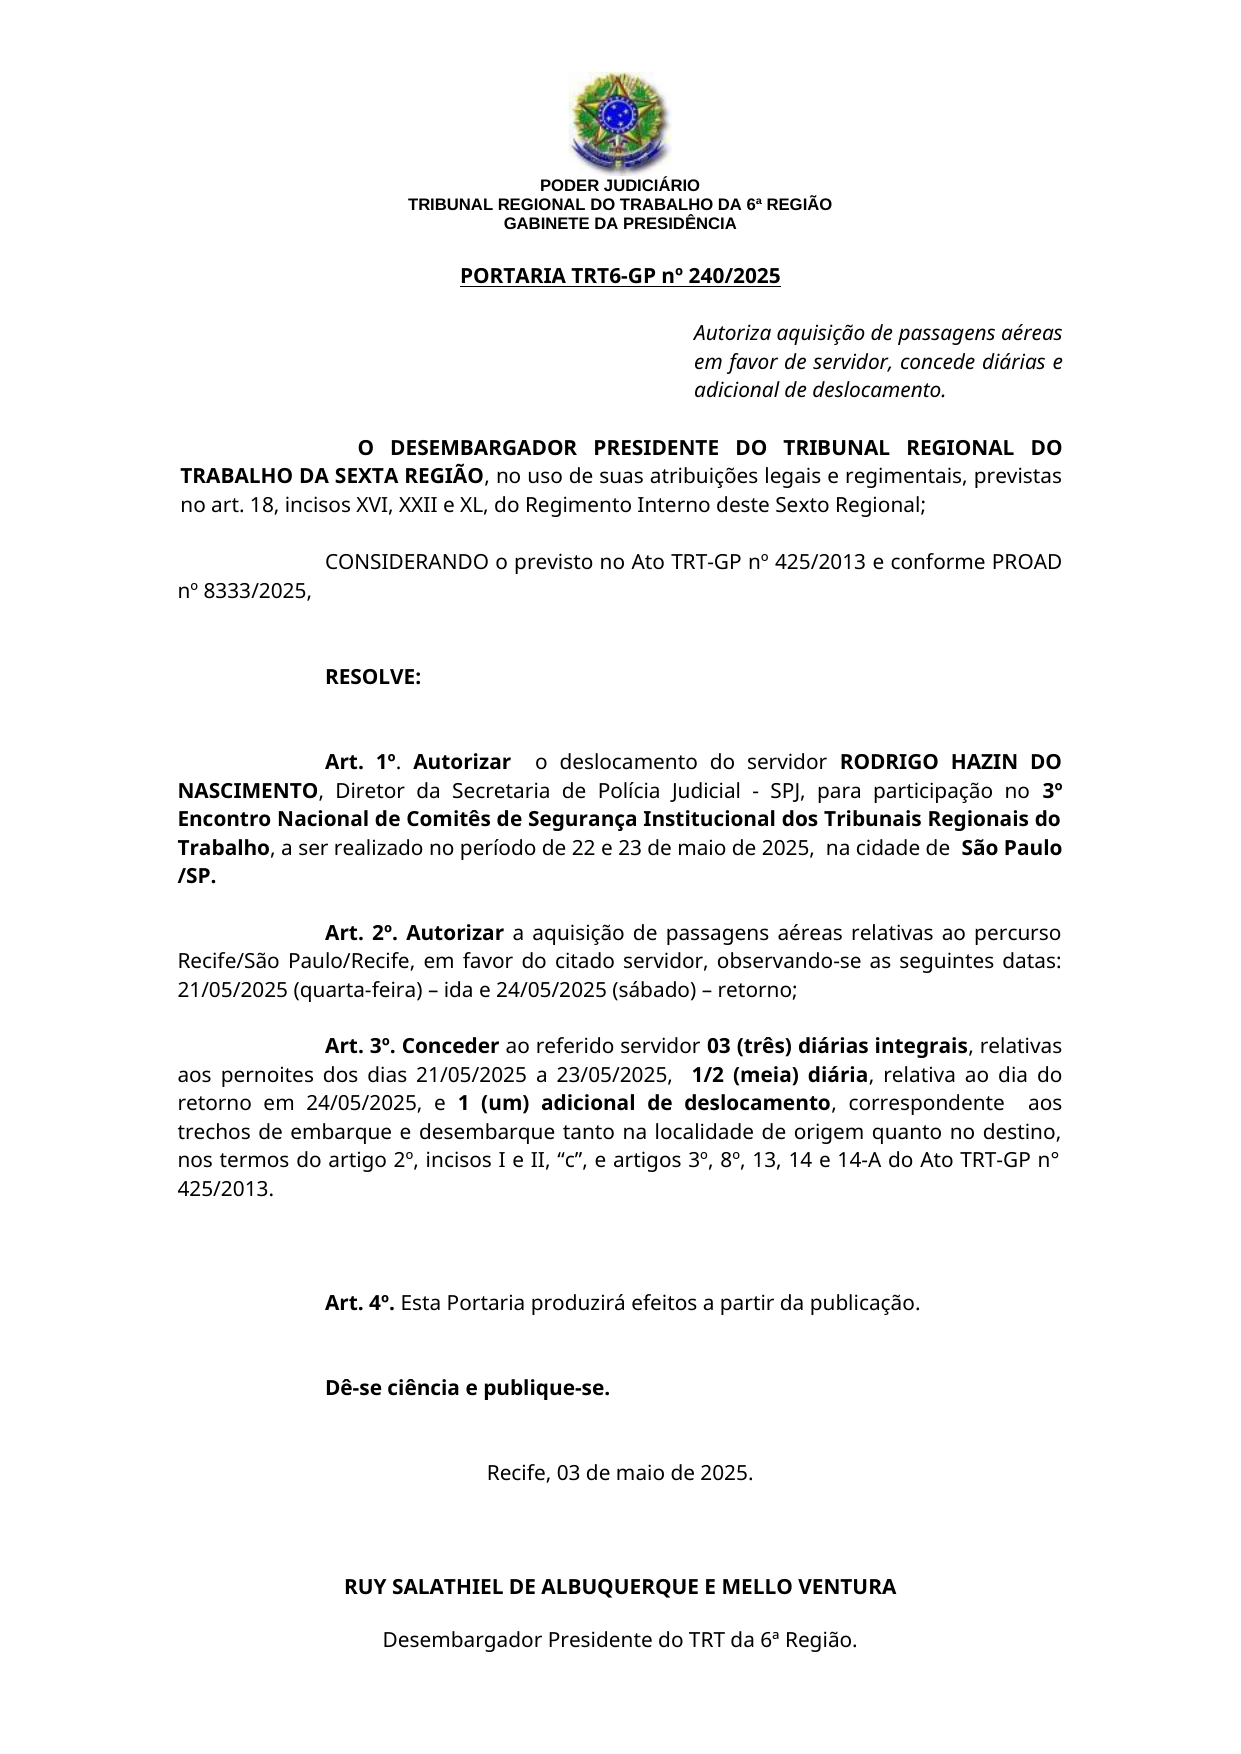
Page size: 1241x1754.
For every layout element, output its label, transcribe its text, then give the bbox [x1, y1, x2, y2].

text Autoriza aquisição de passagens aéreas em favor de servidor, concede diárias e adicional de deslocamento. [694, 318, 1063, 404]
text Desembargador Presidente do TRT da 6ª Região. [177, 1625, 1063, 1654]
text Recife, 03 de maio de 2025. [177, 1458, 1063, 1487]
picture [568, 72, 672, 176]
text Art. 3º. Conceder ao referido servidor 03 (três) diárias integrais, relativas aos pernoites dos dias 21/05/2025 a 23/05/2025, 1/2 (meia) diária, relativa ao dia do retorno em 24/05/2025, e 1 (um) adicional de deslocamento, correspondente aos trechos de embarque e desembarque tanto na localidade de origem quanto no destino, nos termos do artigo 2º, incisos I e II, “c”, e artigos 3º, 8º, 13, 14 e 14-A do Ato TRT-GP n° 425/2013. [177, 1032, 1062, 1202]
text Art. 4º. Esta Portaria produzirá efeitos a partir da publicação. [177, 1288, 1063, 1316]
text Art. 1º. Autorizar o deslocamento do servidor RODRIGO HAZIN DO NASCIMENTO, Diretor da Secretaria de Polícia Judicial - SPJ, para participação no 3º Encontro Nacional de Comitês de Segurança Institucional dos Tribunais Regionais do Trabalho, a ser realizado no período de 22 e 23 de maio de 2025, na cidade de São Paulo /SP. [177, 747, 1062, 889]
text PORTARIA TRT6-GP nº 240/2025 [177, 262, 1063, 290]
text O DESEMBARGADOR PRESIDENTE DO TRIBUNAL REGIONAL DO TRABALHO DA SEXTA REGIÃO, no uso de suas atribuições legais e regimentais, previstas no art. 18, incisos XVI, XXII e XL, do Regimento Interno deste Sexto Regional; [180, 433, 1063, 518]
text Dê-se ciência e publique-se. [177, 1373, 1063, 1401]
text RESOLVE: [177, 662, 1063, 690]
text RUY SALATHIEL DE ALBUQUERQUE E MELLO VENTURA [177, 1572, 1063, 1600]
text Art. 2º. Autorizar a aquisição de passagens aéreas relativas ao percurso Recife/São Paulo/Recife, em favor do citado servidor, observando-se as seguintes datas: 21/05/2025 (quarta-feira) – ida e 24/05/2025 (sábado) – retorno; [177, 918, 1062, 1003]
text CONSIDERANDO o previsto no Ato TRT-GP nº 425/2013 e conforme PROAD nº 8333/2025, [177, 547, 1063, 604]
